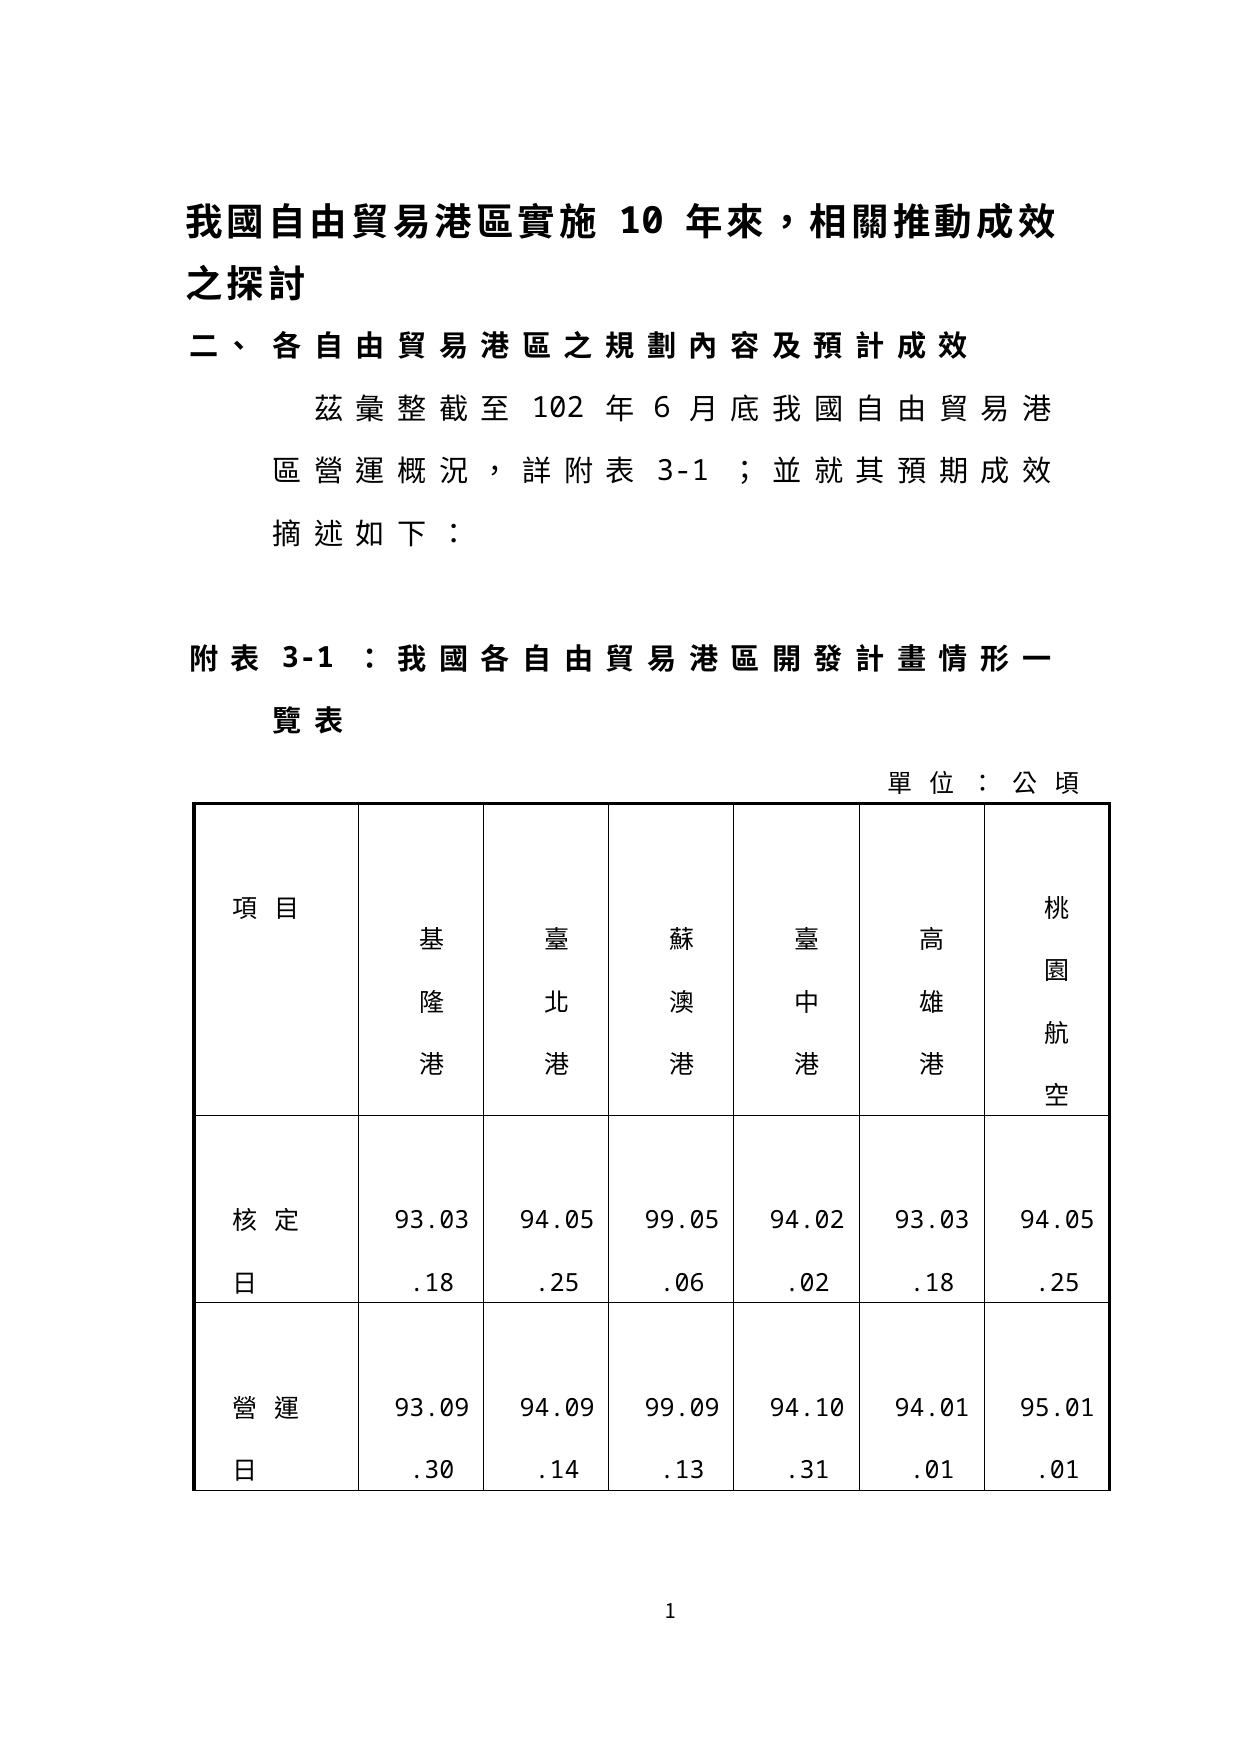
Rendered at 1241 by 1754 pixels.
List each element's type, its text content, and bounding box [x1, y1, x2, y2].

text 單位：公頃 [241, 740, 1087, 802]
table_cell 93.03.18 [860, 1116, 984, 1302]
table_header 蘇澳港 [609, 805, 733, 1115]
table_header 基隆港 [359, 805, 483, 1115]
table_cell 94.09.14 [484, 1303, 608, 1490]
table_cell 93.03.18 [359, 1116, 483, 1302]
text 二、各自由貿易港區之規劃內容及預計成效 [183, 302, 1058, 365]
table_header 高雄港 [860, 805, 984, 1115]
table_header 項目 [196, 805, 358, 1115]
table_cell 94.05.25 [484, 1116, 608, 1302]
table_header 桃園航空 [985, 805, 1108, 1115]
table_cell 94.01.01 [860, 1303, 984, 1490]
text 茲彙整截至102年6月底我國自由貿易港區營運概況，詳附表3-1；並就其預期成效摘述如下： [242, 365, 1058, 552]
text 附表3-1：我國各自由貿易港區開發計畫情形一覽表 [183, 615, 1058, 740]
table_cell 94.05.25 [985, 1116, 1108, 1302]
table_cell 94.10.31 [734, 1303, 859, 1490]
table_cell 94.02.02 [734, 1116, 859, 1302]
table_cell 99.09.13 [609, 1303, 733, 1490]
table_cell 核定日 [196, 1116, 358, 1302]
table_cell 95.01.01 [985, 1303, 1108, 1490]
table_cell 93.09.30 [359, 1303, 483, 1490]
table_header 臺北港 [484, 805, 608, 1115]
text 我國自由貿易港區實施10年來，相關推動成效之探討 [183, 177, 1058, 302]
table_cell 營運日 [196, 1303, 358, 1490]
table_header 臺中港 [734, 805, 859, 1115]
table_cell 99.05.06 [609, 1116, 733, 1302]
